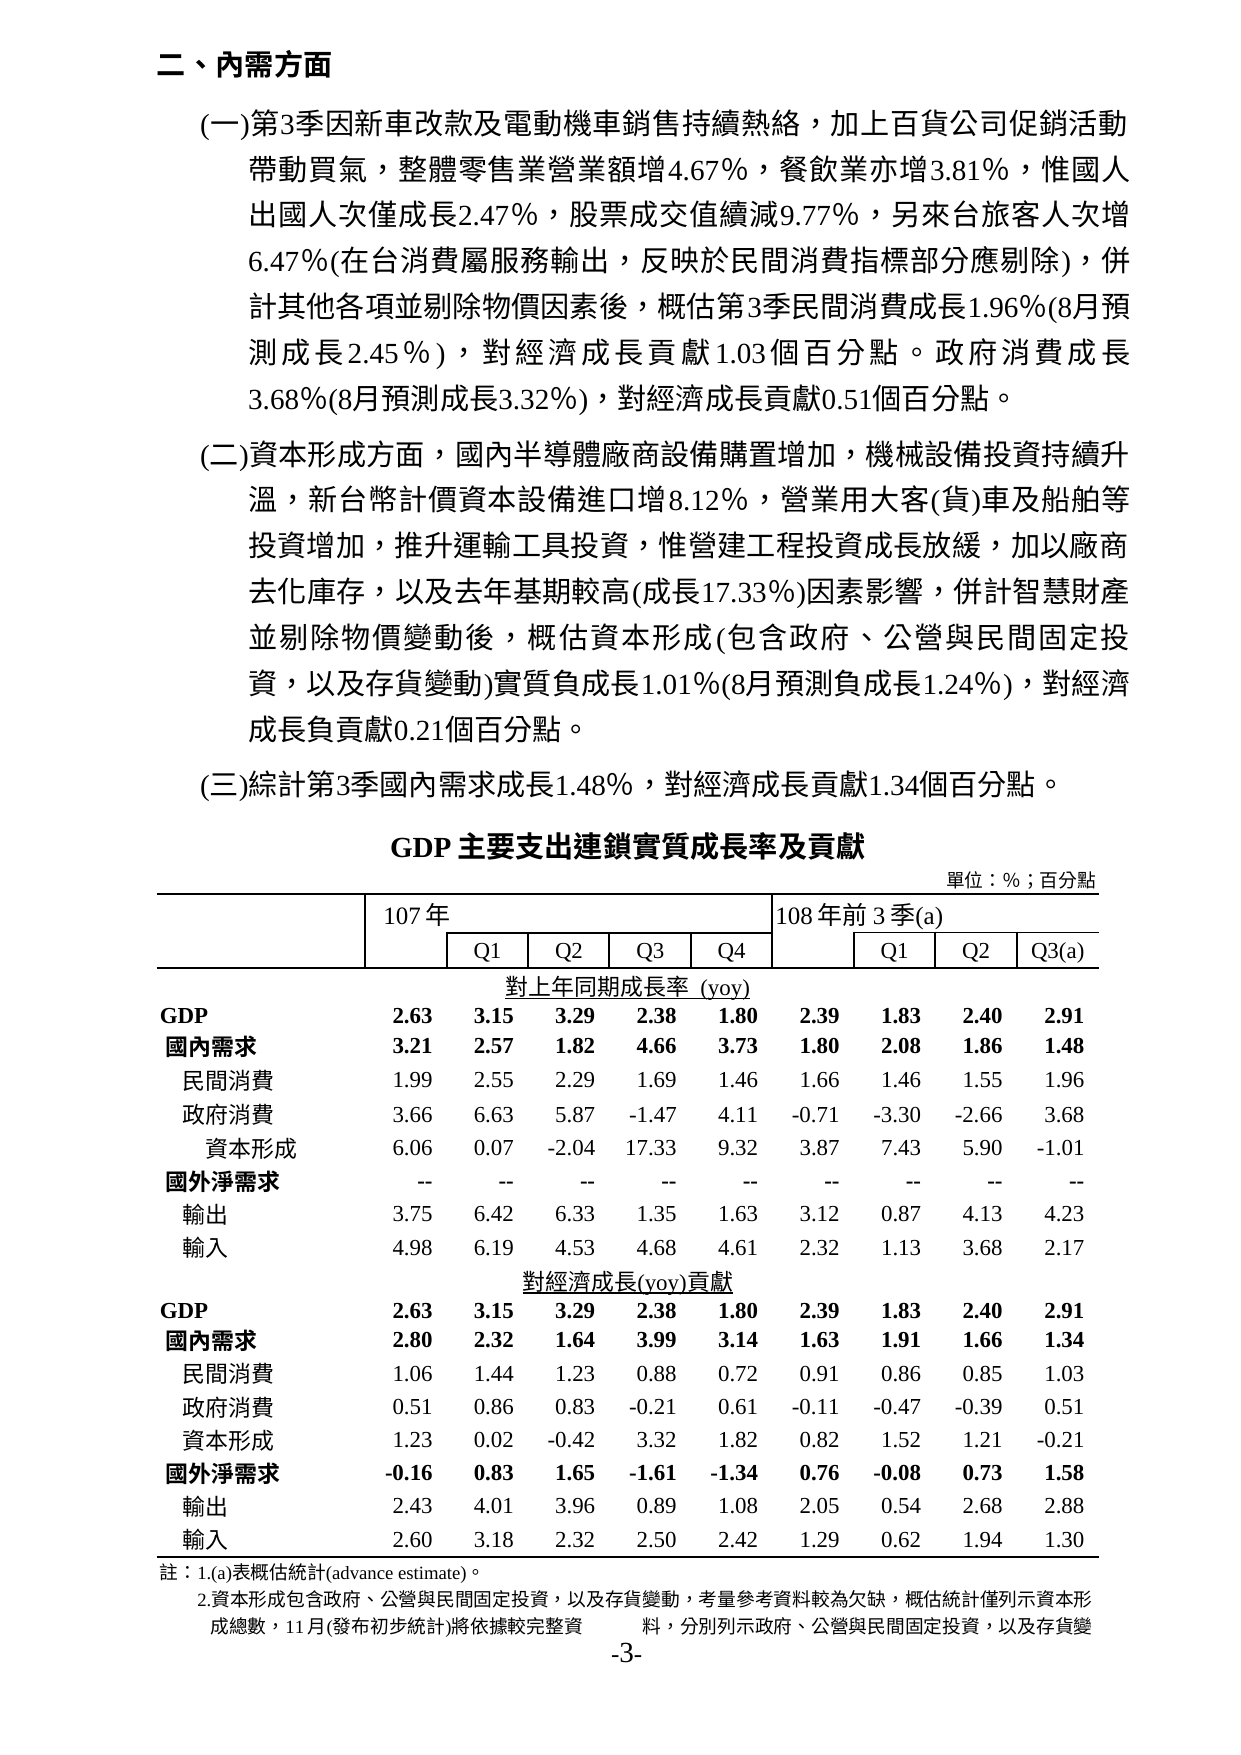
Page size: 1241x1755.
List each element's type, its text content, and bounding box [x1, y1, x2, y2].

table_cell 7.43 [854, 1131, 935, 1164]
table_cell -1.01 [1017, 1131, 1098, 1164]
table_cell 1.80 [772, 1029, 854, 1062]
table_cell 2.91 [1017, 1297, 1098, 1323]
table_cell 6.19 [447, 1230, 528, 1263]
table_cell 0.51 [365, 1390, 447, 1423]
table_cell 輸入 [157, 1523, 365, 1556]
table_cell 0.61 [691, 1390, 772, 1423]
table_cell 1.48 [1017, 1029, 1098, 1062]
table_cell 1.58 [1017, 1456, 1098, 1489]
table_cell 1.96 [1017, 1062, 1098, 1097]
table_cell -- [691, 1164, 772, 1197]
table_cell 1.86 [935, 1029, 1017, 1062]
table_cell 1.80 [691, 1002, 772, 1028]
table_cell 2.55 [447, 1062, 528, 1097]
table_cell 0.86 [447, 1390, 528, 1423]
table_cell -0.08 [854, 1456, 935, 1489]
table_cell [157, 932, 364, 967]
table_cell Q1 [448, 934, 527, 967]
table_cell 4.01 [447, 1489, 528, 1522]
table_cell 1.66 [772, 1062, 854, 1097]
table_cell 0.07 [447, 1131, 528, 1164]
table_cell 1.66 [935, 1323, 1017, 1356]
text (一)第3季因新車改款及電動機車銷售持續熱絡，加上百貨公司促銷活動帶動買氣，整體零售業營業額增4.67％，餐飲業亦增3.81％，惟國人出國人次僅成長2.47％，股票成交值續減9.77％，另來台旅客人次增6.47％(在台消費屬服務輸出，反映於民間消費指標部分應剔除)，併計其他各項並剔除物價因素後，概估第3季民間消費成長1.96％(8月預測成長2.45％)，對經濟成長貢獻1.03個百分點。政府消費成長3.68％(8月預測成長3.32％)，對經濟成長貢獻0.51個百分點。 [200, 97, 1131, 418]
table_cell 3.66 [365, 1097, 447, 1131]
table_cell -- [609, 1164, 691, 1197]
table_cell 對經濟成長(yoy)貢獻 [157, 1264, 1098, 1297]
table_cell 1.34 [1017, 1323, 1098, 1356]
table_cell [366, 932, 446, 967]
table_cell 1.64 [528, 1323, 609, 1356]
table_cell 民間消費 [157, 1062, 365, 1097]
table_cell -- [772, 1164, 854, 1197]
table_cell Q4 [692, 934, 771, 967]
table_cell 0.86 [854, 1356, 935, 1389]
table_cell 3.14 [691, 1323, 772, 1356]
table_cell -1.34 [691, 1456, 772, 1489]
table_cell 國內需求 [157, 1323, 365, 1356]
table_cell 輸出 [157, 1489, 365, 1522]
table_cell 輸入 [157, 1230, 365, 1263]
table_cell 1.94 [935, 1523, 1017, 1556]
table_cell -2.04 [528, 1131, 609, 1164]
table_cell 2.32 [528, 1523, 609, 1556]
table_cell 2.50 [609, 1523, 691, 1556]
table_cell 5.87 [528, 1097, 609, 1131]
table_cell -0.39 [935, 1390, 1017, 1423]
table_cell 1.63 [772, 1323, 854, 1356]
table_cell 對上年同期成長率 (yoy) [157, 969, 1098, 1002]
table_cell 國外淨需求 [157, 1164, 365, 1197]
table_cell 3.15 [447, 1002, 528, 1028]
table_cell 民間消費 [157, 1356, 365, 1389]
table_cell 0.62 [854, 1523, 935, 1556]
table_cell 0.91 [772, 1356, 854, 1389]
table_cell 1.91 [854, 1323, 935, 1356]
table_cell 0.89 [609, 1489, 691, 1522]
table_cell 國外淨需求 [157, 1456, 365, 1489]
table_cell 3.18 [447, 1523, 528, 1556]
table_cell 2.32 [772, 1230, 854, 1263]
table_cell 2.80 [365, 1323, 447, 1356]
table_cell -1.47 [609, 1097, 691, 1131]
table_cell 1.55 [935, 1062, 1017, 1097]
table_cell Q3(a) [1018, 933, 1098, 967]
table_cell 0.54 [854, 1489, 935, 1522]
table_cell 108年前3季(a) [773, 895, 1098, 932]
table_cell 2.57 [447, 1029, 528, 1062]
table_cell 國內需求 [157, 1029, 365, 1062]
table_cell 3.21 [365, 1029, 447, 1062]
table_cell -- [1017, 1164, 1098, 1197]
table_cell 2.39 [772, 1297, 854, 1323]
table_cell 政府消費 [157, 1390, 365, 1423]
table_cell 0.51 [1017, 1390, 1098, 1423]
table_cell 3.68 [1017, 1097, 1098, 1131]
table_cell 2.32 [447, 1323, 528, 1356]
table_cell 3.15 [447, 1297, 528, 1323]
table_cell [571, 895, 674, 932]
table_cell 1.52 [854, 1423, 935, 1456]
table_cell 6.63 [447, 1097, 528, 1131]
table_cell [157, 895, 364, 932]
table_cell 3.12 [772, 1197, 854, 1230]
table_cell Q1 [855, 933, 934, 967]
table_cell 2.38 [609, 1002, 691, 1028]
table_cell 4.11 [691, 1097, 772, 1131]
table_cell 1.69 [609, 1062, 691, 1097]
table_cell -- [854, 1164, 935, 1197]
table_cell 4.98 [365, 1230, 447, 1263]
table_cell 1.46 [691, 1062, 772, 1097]
table_cell 1.13 [854, 1230, 935, 1263]
table_cell -0.21 [609, 1390, 691, 1423]
table_cell 3.99 [609, 1323, 691, 1356]
table_cell 107年 [366, 895, 468, 932]
table_cell 2.38 [609, 1297, 691, 1323]
table_cell 9.32 [691, 1131, 772, 1164]
table_cell 1.30 [1017, 1523, 1098, 1556]
table_cell 17.33 [609, 1131, 691, 1164]
table_cell 3.29 [528, 1297, 609, 1323]
table_cell 單位：％；百分點 [157, 866, 1098, 893]
table_cell 輸出 [157, 1197, 365, 1230]
table_cell 2.40 [935, 1297, 1017, 1323]
table_cell 0.85 [935, 1356, 1017, 1389]
table_cell [468, 895, 571, 932]
table_cell 1.80 [691, 1297, 772, 1323]
table_cell -- [935, 1164, 1017, 1197]
table_cell 6.42 [447, 1197, 528, 1230]
table_cell -3.30 [854, 1097, 935, 1131]
table_cell 1.06 [365, 1356, 447, 1389]
table_cell 1.63 [691, 1197, 772, 1230]
table_cell 6.33 [528, 1197, 609, 1230]
table_cell 2.63 [365, 1002, 447, 1028]
table_cell 4.66 [609, 1029, 691, 1062]
table_cell 3.87 [772, 1131, 854, 1164]
table_cell 2.63 [365, 1297, 447, 1323]
table_cell -0.11 [772, 1390, 854, 1423]
table_cell 1.21 [935, 1423, 1017, 1456]
table_cell 3.68 [935, 1230, 1017, 1263]
table_cell 2.42 [691, 1523, 772, 1556]
table_cell 1.82 [528, 1029, 609, 1062]
table_cell 1.44 [447, 1356, 528, 1389]
table_cell GDP [157, 1002, 365, 1028]
table_cell -- [365, 1164, 447, 1197]
table_cell 1.82 [691, 1423, 772, 1456]
table_cell 4.13 [935, 1197, 1017, 1230]
table_cell 3.29 [528, 1002, 609, 1028]
table_cell 1.23 [365, 1423, 447, 1456]
table_cell 4.68 [609, 1230, 691, 1263]
text 二、內需方面 [157, 37, 1131, 85]
table_cell -0.47 [854, 1390, 935, 1423]
table_cell 2.08 [854, 1029, 935, 1062]
table_cell 1.46 [854, 1062, 935, 1097]
table_cell -2.66 [935, 1097, 1017, 1131]
table_cell 註：1.(a)表概估統計(advance estimate)。 2.資本形成包含政府、公營與民間固定投資，以及存貨變動，考量參考資料較為欠缺，概估統計僅列示資本形成總數，11月(發布初步統計)將依據較完整資料，分別列示政府、公營與民間固定投資，以及存貨變 [157, 1558, 1098, 1639]
table_cell -- [528, 1164, 609, 1197]
text (三)綜計第3季國內需求成長1.48％，對經濟成長貢獻1.34個百分點。 [200, 759, 1131, 805]
table_cell 0.87 [854, 1197, 935, 1230]
table_cell 0.73 [935, 1456, 1017, 1489]
table_cell 0.83 [447, 1456, 528, 1489]
table_cell 2.05 [772, 1489, 854, 1522]
table_cell -0.71 [772, 1097, 854, 1131]
table_cell 3.32 [609, 1423, 691, 1456]
table_cell 1.83 [854, 1297, 935, 1323]
table_cell Q2 [936, 933, 1016, 967]
table_cell 1.23 [528, 1356, 609, 1389]
table_cell 2.68 [935, 1489, 1017, 1522]
table_cell 2.39 [772, 1002, 854, 1028]
table_cell 4.53 [528, 1230, 609, 1263]
table_cell 6.06 [365, 1131, 447, 1164]
text (二)資本形成方面，國內半導體廠商設備購置增加，機械設備投資持續升溫，新台幣計價資本設備進口增8.12％，營業用大客(貨)車及船舶等投資增加，推升運輸工具投資，惟營建工程投資成長放緩，加以廠商去化庫存，以及去年基期較高(成長17.33％)因素影響，併計智慧財產並剔除物價變動後，概估資本形成(包含政府、公營與民間固定投資，以及存貨變動)實質負成長1.01％(8月預測負成長1.24％)，對經濟成長負貢獻0.21個百分點。 [200, 428, 1131, 749]
table_cell 1.29 [772, 1523, 854, 1556]
table_cell -1.61 [609, 1456, 691, 1489]
table_cell -- [447, 1164, 528, 1197]
table_cell 1.65 [528, 1456, 609, 1489]
table_cell -0.42 [528, 1423, 609, 1456]
table_cell 2.88 [1017, 1489, 1098, 1522]
table_cell Q3 [610, 934, 690, 967]
table_cell 2.43 [365, 1489, 447, 1522]
table_cell -0.16 [365, 1456, 447, 1489]
table_header GDP主要支出連鎖實質成長率及貢獻 [157, 824, 1098, 866]
table_cell 政府消費 [157, 1097, 365, 1131]
table_cell 0.72 [691, 1356, 772, 1389]
table_cell 0.83 [528, 1390, 609, 1423]
table_cell 2.91 [1017, 1002, 1098, 1028]
table_cell 2.17 [1017, 1230, 1098, 1263]
table_cell 3.96 [528, 1489, 609, 1522]
table_cell Q2 [529, 934, 608, 967]
table_cell -0.21 [1017, 1423, 1098, 1456]
table_cell 3.75 [365, 1197, 447, 1230]
table_cell 1.83 [854, 1002, 935, 1028]
table_cell 2.40 [935, 1002, 1017, 1028]
table_cell 1.03 [1017, 1356, 1098, 1389]
table_cell [675, 895, 763, 932]
table_cell 資本形成 [157, 1423, 365, 1456]
table_cell 1.35 [609, 1197, 691, 1230]
table_cell 0.76 [772, 1456, 854, 1489]
table_cell 1.99 [365, 1062, 447, 1097]
table_cell 0.88 [609, 1356, 691, 1389]
table_cell 4.23 [1017, 1197, 1098, 1230]
table_cell GDP [157, 1297, 365, 1323]
table_cell 0.02 [447, 1423, 528, 1456]
table_cell 0.82 [772, 1423, 854, 1456]
table_cell 3.73 [691, 1029, 772, 1062]
table_cell 2.60 [365, 1523, 447, 1556]
table_cell 資本形成 [157, 1131, 365, 1164]
table_cell 2.29 [528, 1062, 609, 1097]
table_cell [763, 895, 771, 932]
table_cell 5.90 [935, 1131, 1017, 1164]
table_cell 1.08 [691, 1489, 772, 1522]
table_cell 4.61 [691, 1230, 772, 1263]
table_cell [773, 932, 853, 967]
